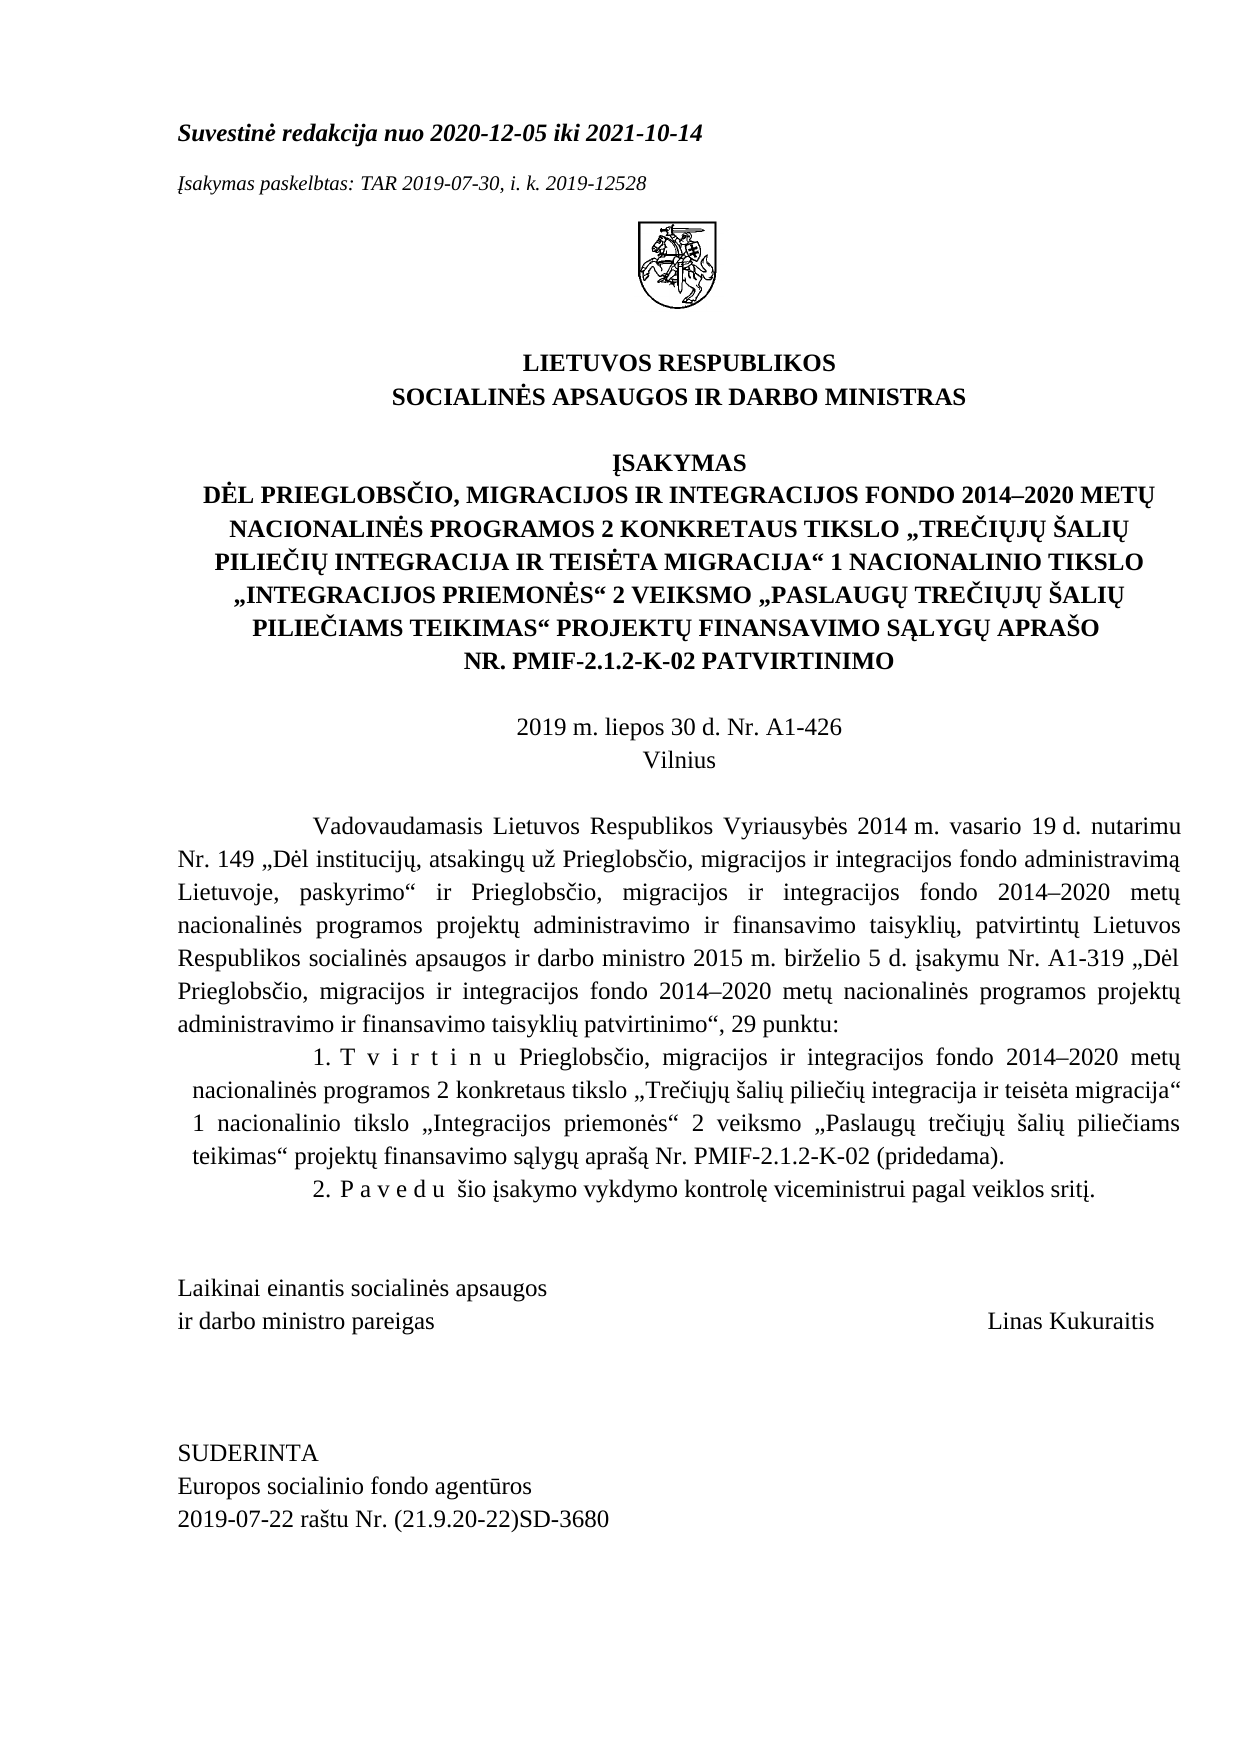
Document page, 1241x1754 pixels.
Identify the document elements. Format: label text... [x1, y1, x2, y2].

text ir darbo ministro pareigas Linas Kukuraitis [177, 1306, 1181, 1335]
text 1. T v i r t i n u Prieglobsčio, migracijos ir integracijos fondo 2014–2020 metų nacionalinės programos 2 konkretaus tikslo „Trečiųjų šalių piliečių integracija ir teisėta migracija“ 1 nacionalinio tikslo „Integracijos priemonės“ 2 veiksmo „Paslaugų trečiųjų šalių piliečiams teikimas“ projektų finansavimo sąlygų aprašą Nr. PMIF-2.1.2-K-02 (pridedama). [192, 1042, 1181, 1170]
text SUDERINTA [177, 1438, 1181, 1467]
text 2. P a v e d u šio įsakymo vykdymo kontrolę viceministrui pagal veiklos sritį. [192, 1174, 1181, 1203]
text ĮSAKYMAS [177, 448, 1181, 476]
text Įsakymas paskelbtas: TAR 2019-07-30, i. k. 2019-12528 [177, 171, 1181, 195]
text Laikinai einantis socialinės apsaugos [177, 1273, 1181, 1302]
text Europos socialinio fondo agentūros [177, 1471, 1181, 1500]
text Suvestinė redakcija nuo 2020-12-05 iki 2021-10-14 [177, 118, 1181, 147]
text Vadovaudamasis Lietuvos Respublikos Vyriausybės 2014 m. vasario 19 d. nutarimu Nr. 149 „Dėl institucijų, atsakingų už Prieglobsčio, migracijos ir integracijos fondo administravimą Lietuvoje, paskyrimo“ ir Prieglobsčio, migracijos ir integracijos fondo 2014–2020 metų nacionalinės programos projektų administravimo ir finansavimo taisyklių, patvirtintų Lietuvos Respublikos socialinės apsaugos ir darbo ministro 2015 m. birželio 5 d. įsakymu Nr. A1-319 „Dėl Prieglobsčio, migracijos ir integracijos fondo 2014–2020 metų nacionalinės programos projektų administravimo ir finansavimo taisyklių patvirtinimo“, 29 punktu: [177, 811, 1181, 1038]
text 2019-07-22 raštu Nr. (21.9.20-22)SD-3680 [177, 1504, 1181, 1533]
text SOCIALINĖS APSAUGOS IR DARBO MINISTRAS [177, 382, 1181, 410]
text 2019 m. liepos 30 d. Nr. A1-426 [177, 712, 1181, 741]
text DĖL PRIEGLOBSČIO, MIGRACIJOS IR INTEGRACIJOS FONDO 2014–2020 METŲ NACIONALINĖS PROGRAMOS 2 KONKRETAUS TIKSLO „TREČIŲJŲ ŠALIŲ PILIEČIŲ INTEGRACIJA IR TEISĖTA MIGRACIJA“ 1 NACIONALINIO TIKSLO „INTEGRACIJOS PRIEMONĖS“ 2 VEIKSMO „PASLAUGŲ TREČIŲJŲ ŠALIŲ PILIEČIAMS TEIKIMAS“ PROJEKTŲ FINANSAVIMO SĄLYGŲ APRAŠO NR. PMIF-2.1.2-K-02 PATVIRTINIMO [177, 481, 1181, 674]
text LIETUVOS RESPUBLIKOS [177, 348, 1181, 377]
text Vilnius [177, 745, 1181, 773]
